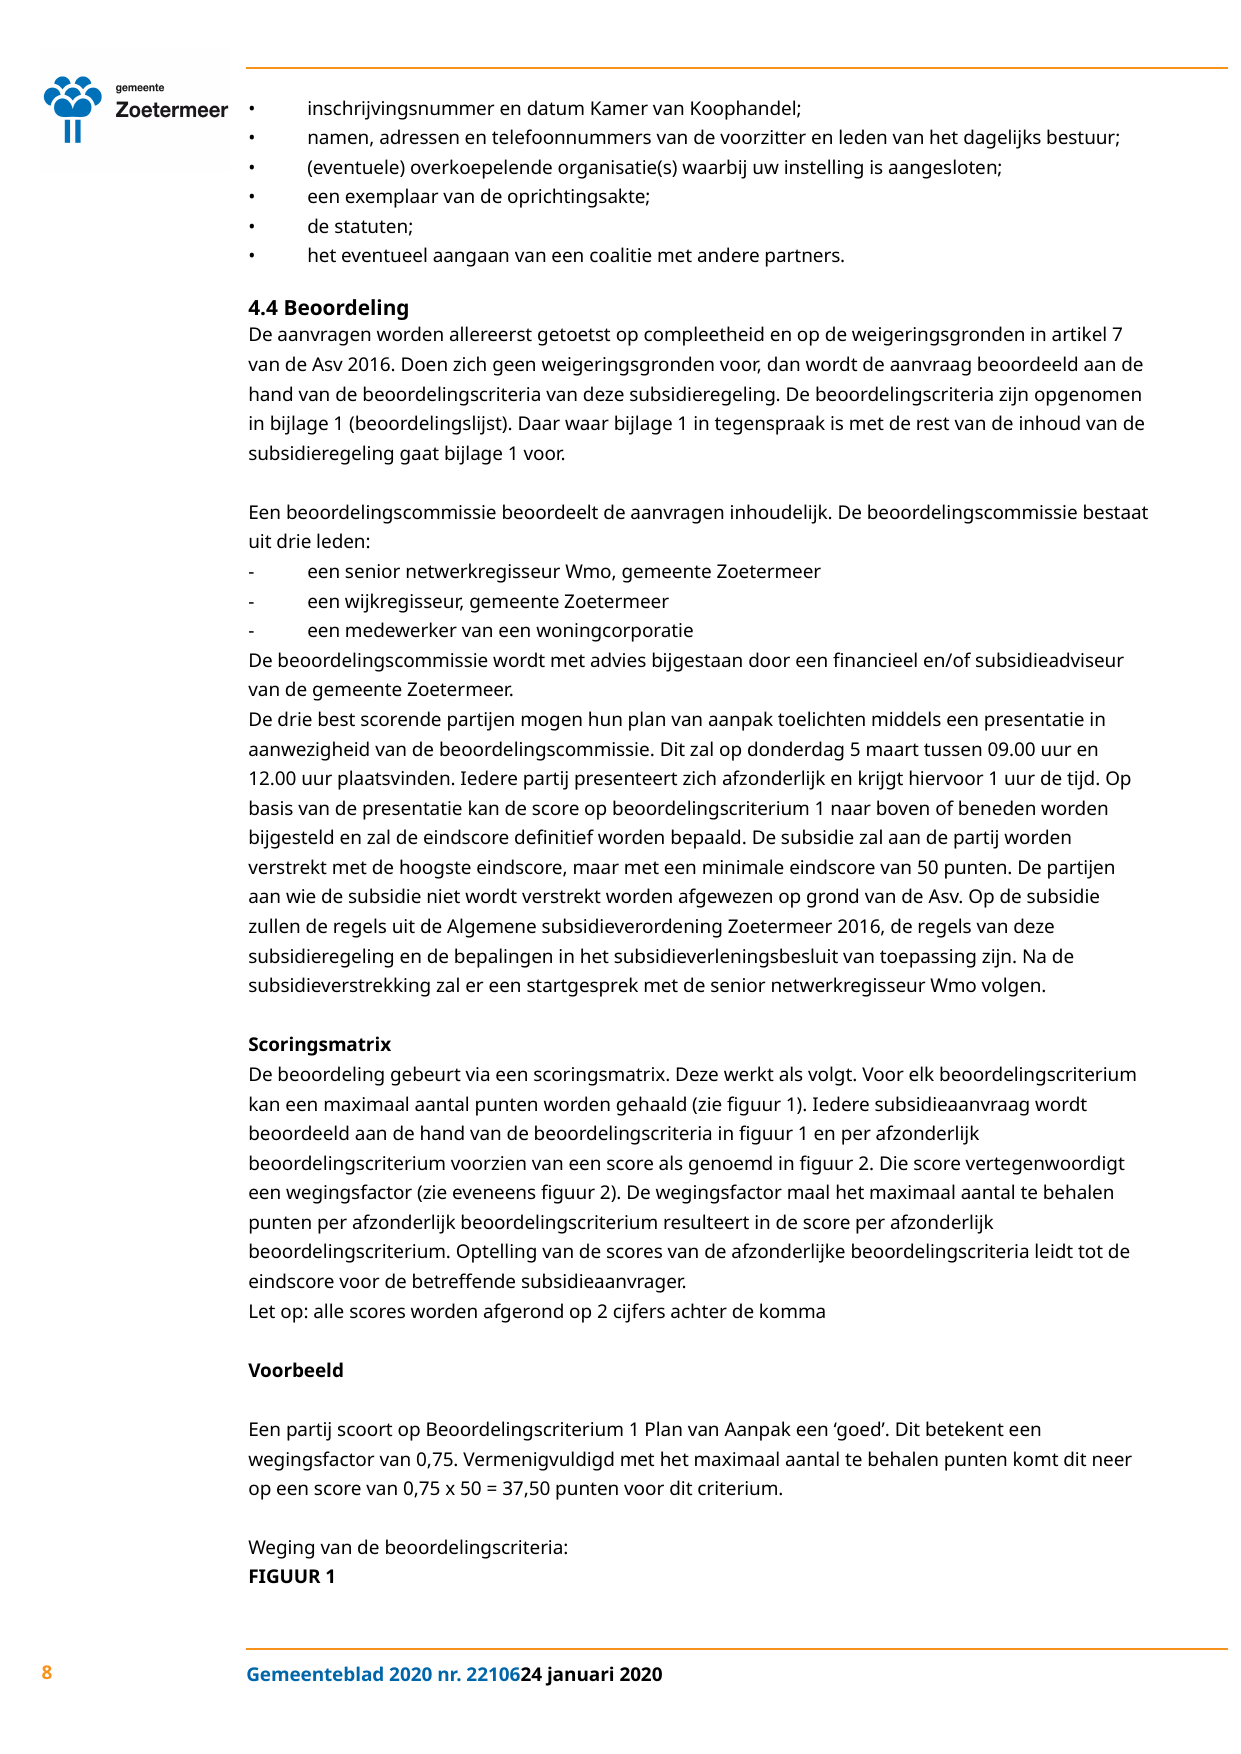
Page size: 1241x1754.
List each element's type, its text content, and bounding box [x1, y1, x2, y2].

text De beoordeling gebeurt via een scoringsmatrix. Deze werkt als volgt. Voor elk beoordelingscriterium kan een maximaal aantal punten worden gehaald (zie figuur 1). Iedere subsidieaanvraag wordt beoordeeld aan de hand van de beoordelingscriteria in figuur 1 en per afzonderlijk beoordelingscriterium voorzien van een score als genoemd in figuur 2. Die score vertegenwoordigt een wegingsfactor (zie eveneens figuur 2). De wegingsfactor maal het maximaal aantal te behalen punten per afzonderlijk beoordelingscriterium resulteert in de score per afzonderlijk beoordelingscriterium. Optelling van de scores van de afzonderlijke beoordelingscriteria leidt tot de eindscore voor de betreffende subsidieaanvrager. [248, 1061, 1152, 1294]
text Weging van de beoordelingscriteria: [248, 1534, 1152, 1560]
text Let op: alle scores worden afgerond op 2 cijfers achter de komma [248, 1298, 1152, 1323]
table_header FIGUUR 1 [248, 1564, 1152, 1589]
list een wijkregisseur, gemeente Zoetermeer [248, 588, 1152, 613]
text De aanvragen worden allereerst getoetst op compleetheid en op de weigeringsgronden in artikel 7 van de Asv 2016. Doen zich geen weigeringsgronden voor, dan wordt de aanvraag beoordeeld aan de hand van de beoordelingscriteria van deze subsidieregeling. De beoordelingscriteria zijn opgenomen in bijlage 1 (beoordelingslijst). Daar waar bijlage 1 in tegenspraak is met de rest van de inhoud van de subsidieregeling gaat bijlage 1 voor. [248, 322, 1152, 466]
list namen, adressen en telefoonnummers van de voorzitter en leden van het dagelijks bestuur; [248, 124, 1152, 150]
list het eventueel aangaan van een coalitie met andere partners. [248, 243, 1152, 268]
list een medewerker van een woningcorporatie [248, 617, 1152, 643]
picture [41, 47, 231, 172]
text De beoordelingscommissie wordt met advies bijgestaan door een financieel en/of subsidieadviseur van de gemeente Zoetermeer. [248, 647, 1152, 702]
text Scoringsmatrix [248, 1032, 1152, 1057]
list inschrijvingsnummer en datum Kamer van Koophandel; [248, 95, 1152, 121]
text De drie best scorende partijen mogen hun plan van aanpak toelichten middels een presentatie in aanwezigheid van de beoordelingscommissie. Dit zal op donderdag 5 maart tussen 09.00 uur en 12.00 uur plaatsvinden. Iedere partij presenteert zich afzonderlijk en krijgt hiervoor 1 uur de tijd. Op basis van de presentatie kan de score op beoordelingscriterium 1 naar boven of beneden worden bijgesteld en zal de eindscore definitief worden bepaald. De subsidie zal aan de partij worden verstrekt met de hoogste eindscore, maar met een minimale eindscore van 50 punten. De partijen aan wie de subsidie niet wordt verstrekt worden afgewezen op grond van de Asv. Op de subsidie zullen de regels uit de Algemene subsidieverordening Zoetermeer 2016, de regels van deze subsidieregeling en de bepalingen in het subsidieverleningsbesluit van toepassing zijn. Na de subsidieverstrekking zal er een startgesprek met de senior netwerkregisseur Wmo volgen. [248, 706, 1152, 998]
list een exemplaar van de oprichtingsakte; [248, 183, 1152, 209]
list een senior netwerkregisseur Wmo, gemeente Zoetermeer [248, 558, 1152, 584]
text 4.4 Beoordeling [248, 293, 1152, 322]
list (eventuele) overkoepelende organisatie(s) waarbij uw instelling is aangesloten; [248, 154, 1152, 180]
table_header Voorbeeld Een partij scoort op Beoordelingscriterium 1 Plan van Aanpak een ‘goed’. Dit betekent een wegingsfactor van 0,75. Vermenigvuldigd met het maximaal aantal te behalen punten komt dit neer op een score van 0,75 x 50 = 37,50 punten voor dit criterium. [248, 1357, 1152, 1501]
text Een beoordelingscommissie beoordeelt de aanvragen inhoudelijk. De beoordelingscommissie bestaat uit drie leden: [248, 499, 1152, 554]
list de statuten; [248, 213, 1152, 239]
